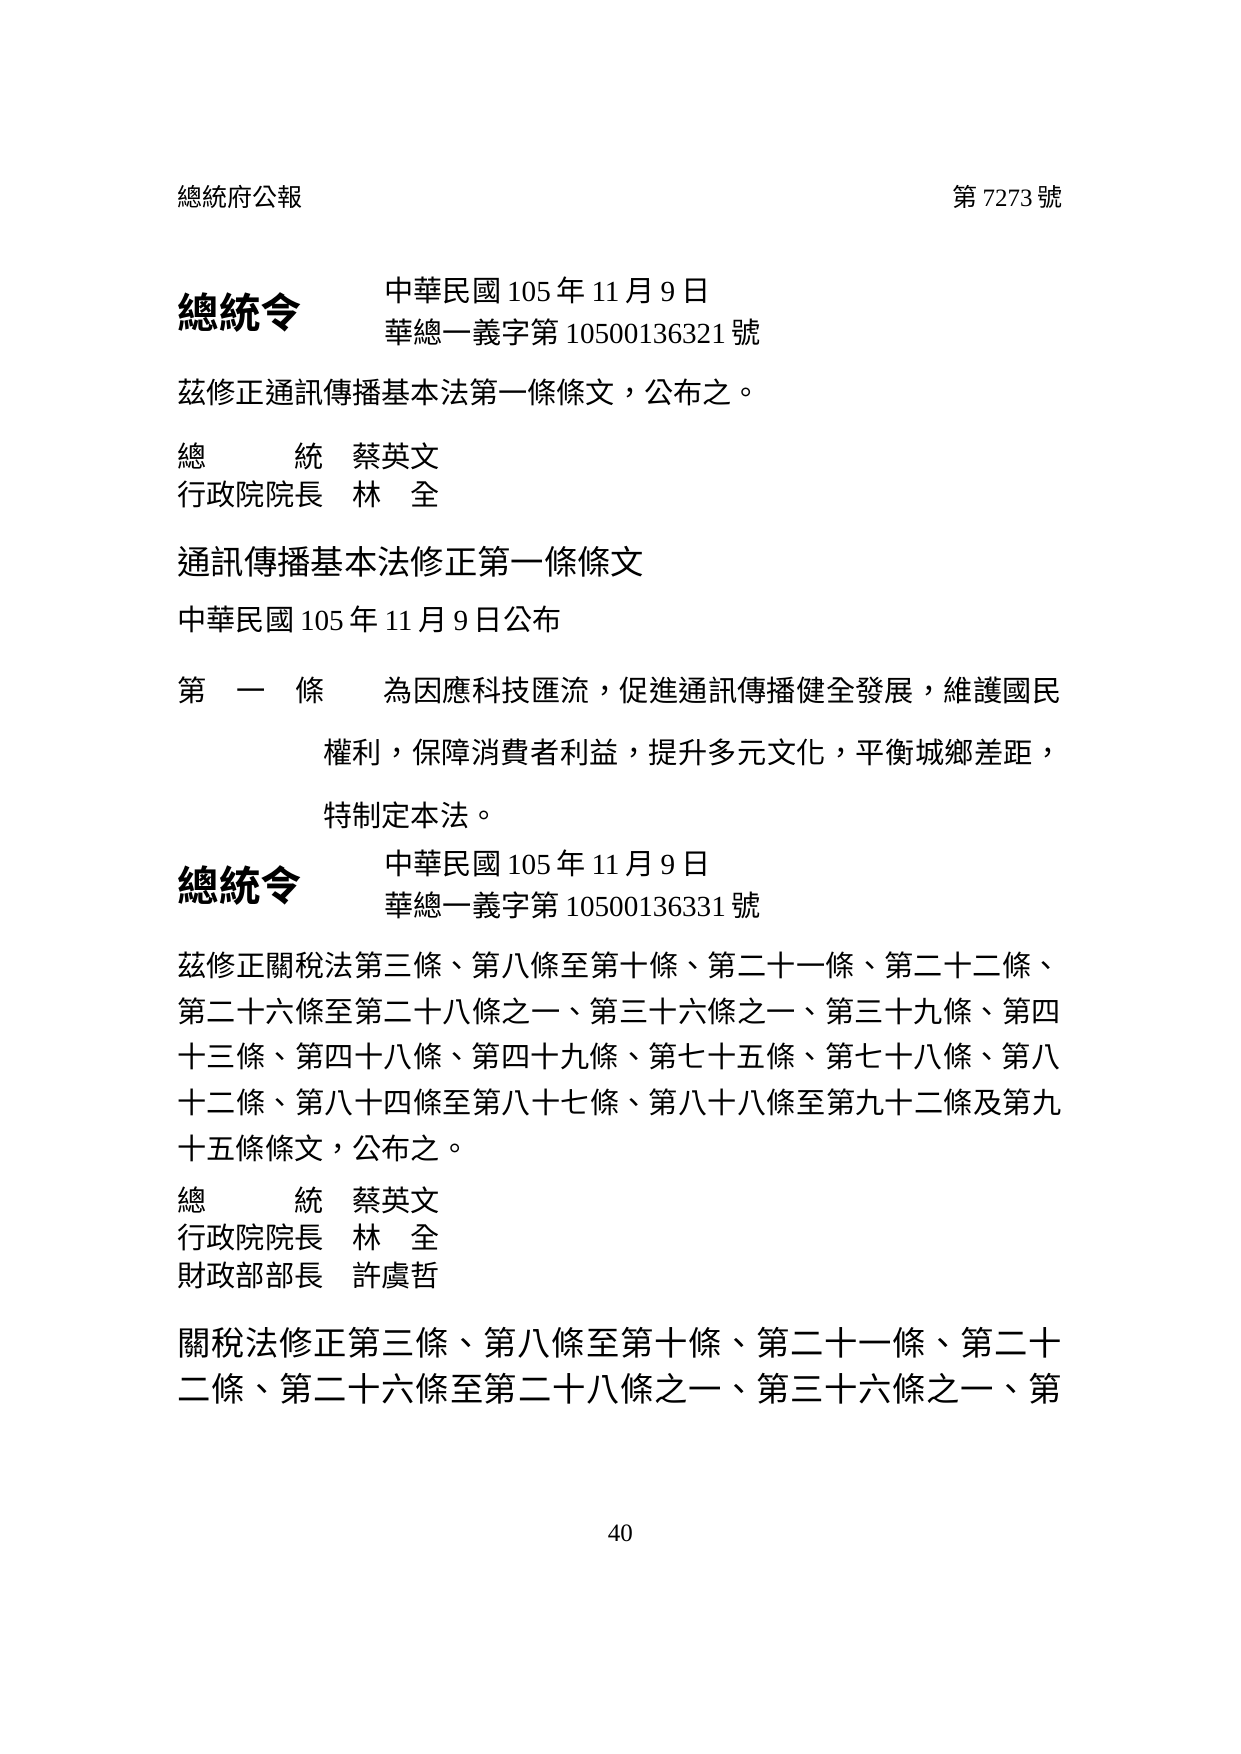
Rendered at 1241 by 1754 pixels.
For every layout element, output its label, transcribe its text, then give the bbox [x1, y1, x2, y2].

table_header 中華民國105年11月9日 華總一義字第10500136331號 [381, 839, 877, 927]
text 總 統 蔡英文 [177, 1181, 1063, 1219]
text 茲修正關稅法第三條、第八條至第十條、第二十一條、第二十二條、第二十六條至第二十八條之一、第三十六條之一、第三十九條、第四十三條、第四十八條、第四十九條、第七十五條、第七十八條、第八十二條、第八十四條至第八十七條、第八十八條至第九十二條及第九十五條條文，公布之。 [177, 939, 1063, 1169]
text 中華民國105年11月9日公布 [177, 596, 1063, 638]
text 總 統 蔡英文 [177, 438, 1063, 475]
table_header 總統令 [174, 266, 381, 354]
text 行政院院長 林 全 [177, 1219, 1063, 1256]
text 通訊傳播基本法修正第一條條文 [177, 538, 1063, 584]
text 關稅法修正第三條、第八條至第十條、第二十一條、第二十二條、第二十六條至第二十八條之一、第三十六條之一、第三十九條、第四十三條、第四十八條、第四十九條、第七十五條、第七十八條、第八十二條、第八十四條至第八十七條、第八十八條至第九十二條及第九十五條條文 [177, 1319, 1063, 1410]
table_header 總統令 [174, 839, 381, 927]
table_header 中華民國105年11月9日 華總一義字第10500136321號 [381, 266, 877, 354]
text 財政部部長 許虞哲 [177, 1256, 1063, 1294]
text 茲修正通訊傳播基本法第一條條文，公布之。 [177, 367, 1063, 413]
text 行政院院長 林 全 [177, 475, 1063, 513]
text 第 一 條 為因應科技匯流，促進通訊傳播健全發展，維護國民權利，保障消費者利益，提升多元文化，平衡城鄉差距，特制定本法。 [177, 651, 1063, 838]
